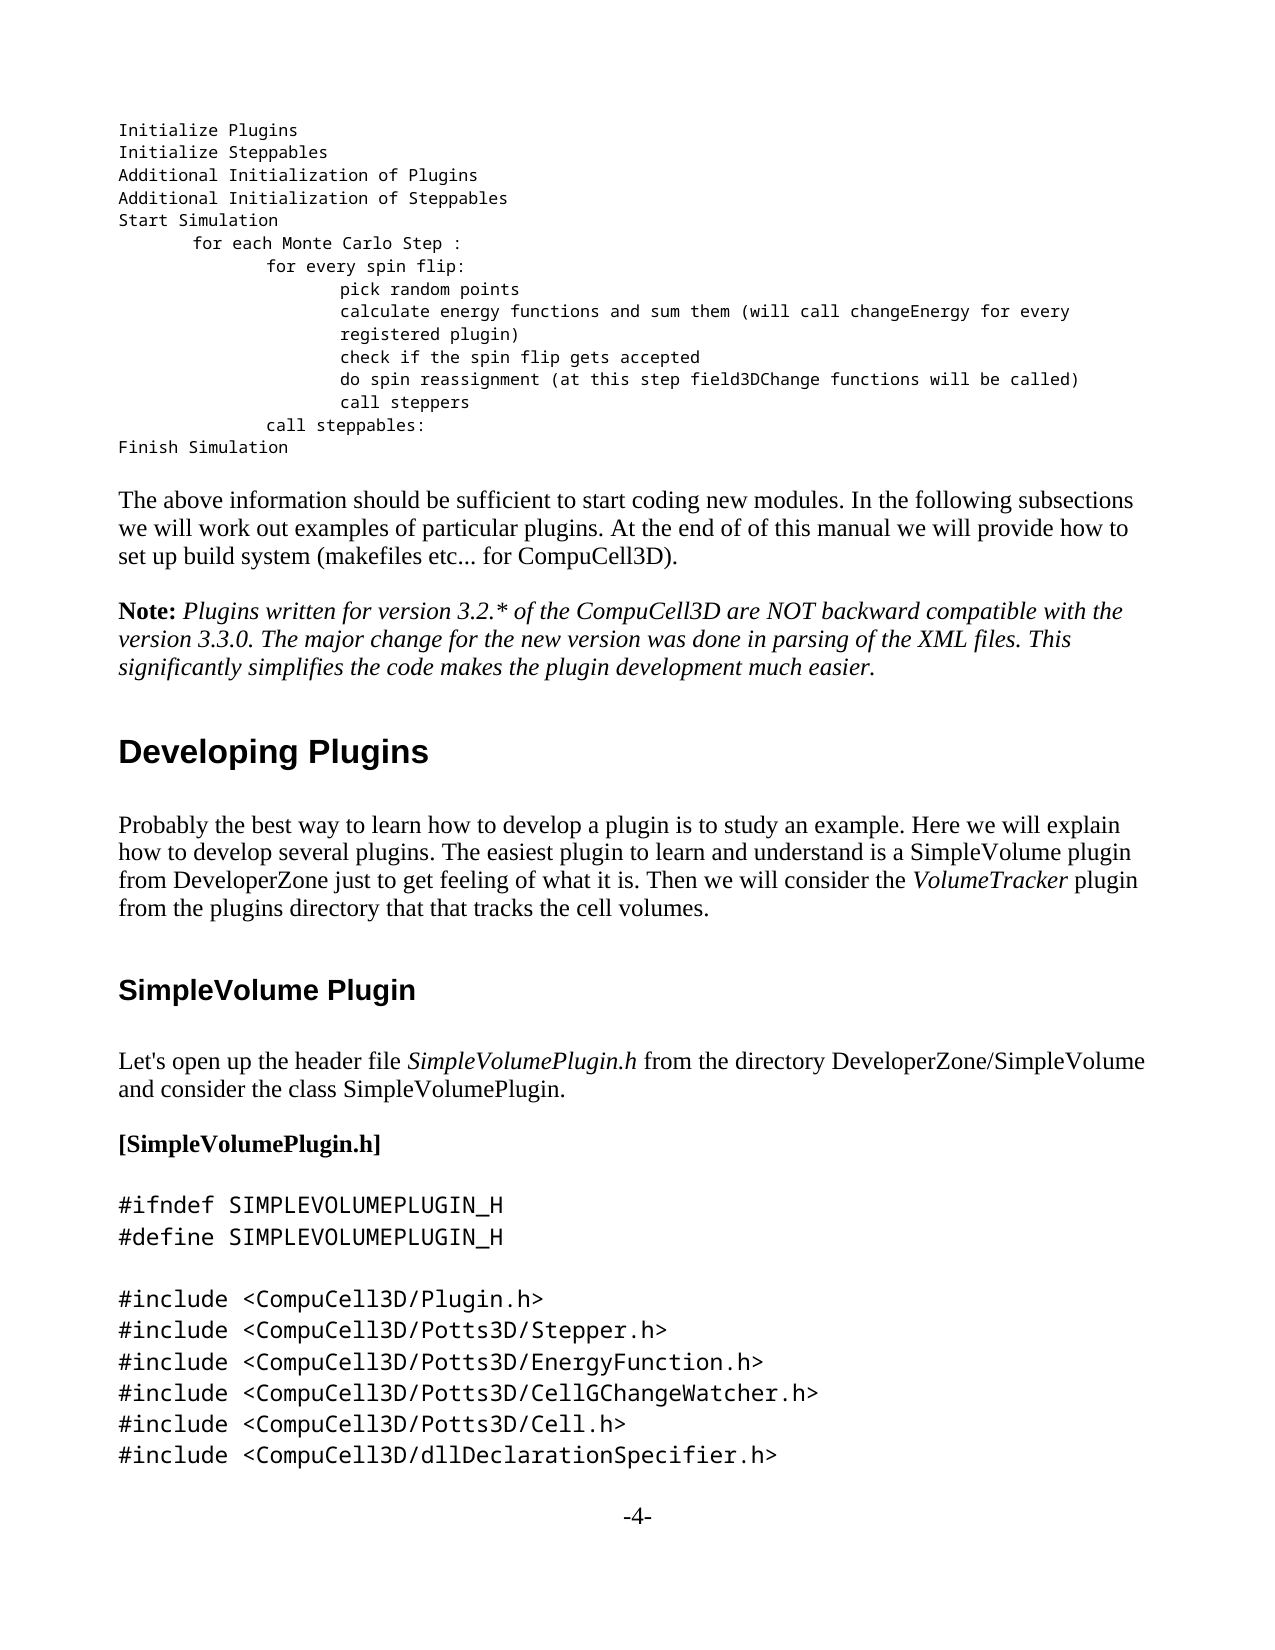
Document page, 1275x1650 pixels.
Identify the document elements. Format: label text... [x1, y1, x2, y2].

text Additional Initialization of Steppables [118, 186, 1157, 209]
text Additional Initialization of Plugins [118, 163, 1157, 186]
text Let's open up the header file SimpleVolumePlugin.h from the directory DeveloperZone/SimpleVolume and consider the class SimpleVolumePlugin. [118, 1047, 1157, 1103]
text #ifndef SIMPLEVOLUMEPLUGIN_H [118, 1189, 1157, 1221]
text #include <CompuCell3D/Plugin.h> [118, 1283, 1157, 1314]
text Note: Plugins written for version 3.2.* of the CompuCell3D are NOT backward compatible with the version 3.3.0. The major change for the new version was done in parsing of the XML files. This significantly simplifies the code makes the plugin development much easier. [118, 597, 1157, 680]
text call steppers [118, 391, 1157, 413]
text #include <CompuCell3D/dllDeclarationSpecifier.h> [118, 1439, 1157, 1471]
text #define SIMPLEVOLUMEPLUGIN_H [118, 1221, 1157, 1252]
text The above information should be sufficient to start coding new modules. In the following subsections we will work out examples of particular plugins. At the end of of this manual we will provide how to set up build system (makefiles etc... for CompuCell3D). [118, 486, 1157, 569]
text #include <CompuCell3D/Potts3D/CellGChangeWatcher.h> [118, 1377, 1157, 1408]
text [SimpleVolumePlugin.h] [118, 1130, 1157, 1158]
text for every spin flip: [118, 254, 1157, 277]
text do spin reassignment (at this step field3DChange functions will be called) [118, 368, 1157, 391]
subtitle SimpleVolume Plugin [118, 974, 1157, 1007]
text #include <CompuCell3D/Potts3D/EnergyFunction.h> [118, 1346, 1157, 1377]
text check if the spin flip gets accepted [118, 345, 1157, 368]
text pick random points [118, 277, 1157, 300]
text Finish Simulation [118, 436, 1157, 459]
subtitle Developing Plugins [118, 733, 1157, 771]
text for each Monte Carlo Step : [118, 232, 1157, 254]
text call steppables: [118, 413, 1157, 436]
text #include <CompuCell3D/Potts3D/Stepper.h> [118, 1314, 1157, 1346]
text Start Simulation [118, 209, 1157, 232]
text Probably the best way to learn how to develop a plugin is to study an example. Here we will explain how to develop several plugins. The easiest plugin to learn and understand is a SimpleVolume plugin from DeveloperZone just to get feeling of what it is. Then we will consider the VolumeTracker plugin from the plugins directory that that tracks the cell volumes. [118, 811, 1157, 922]
text Initialize Steppables [118, 141, 1157, 163]
text Initialize Plugins [118, 118, 1157, 141]
text #include <CompuCell3D/Potts3D/Cell.h> [118, 1408, 1157, 1439]
text calculate energy functions and sum them (will call changeEnergy for every registered plugin) [118, 300, 1157, 345]
